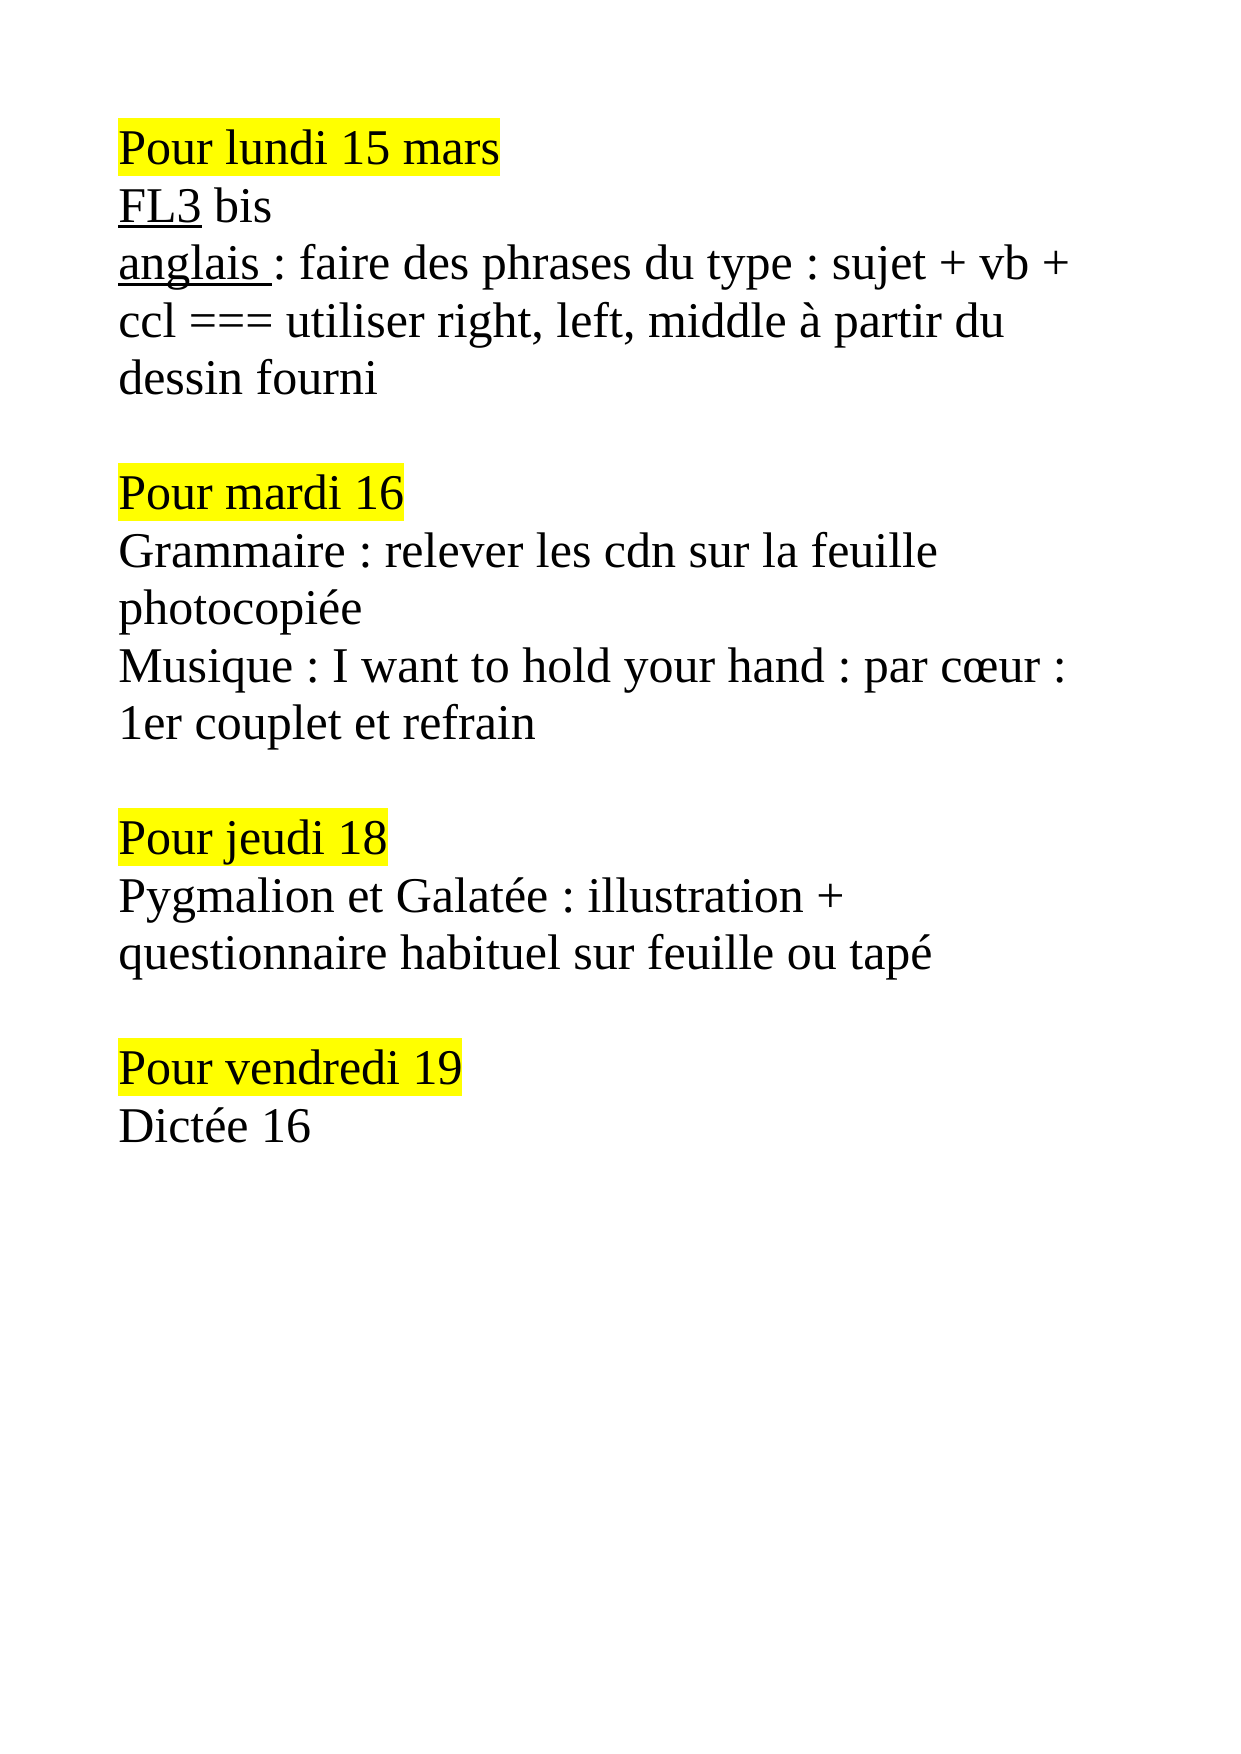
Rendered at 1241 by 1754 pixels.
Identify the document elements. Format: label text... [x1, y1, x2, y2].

text Pour lundi 15 mars [118, 118, 1122, 176]
text Pour mardi 16 [118, 463, 1122, 521]
text anglais : faire des phrases du type : sujet + vb + ccl === utiliser right, left, middle à partir du dessin fourni [118, 233, 1122, 406]
text FL3 bis [118, 176, 1122, 233]
text Pour vendredi 19 [118, 1038, 1122, 1096]
text Musique : I want to hold your hand : par cœur : 1er couplet et refrain [118, 636, 1122, 751]
text Pour jeudi 18 [118, 808, 1122, 866]
text Dictée 16 [118, 1096, 1122, 1153]
text Grammaire : relever les cdn sur la feuille photocopiée [118, 521, 1122, 636]
text Pygmalion et Galatée : illustration + questionnaire habituel sur feuille ou tapé [118, 866, 1122, 981]
